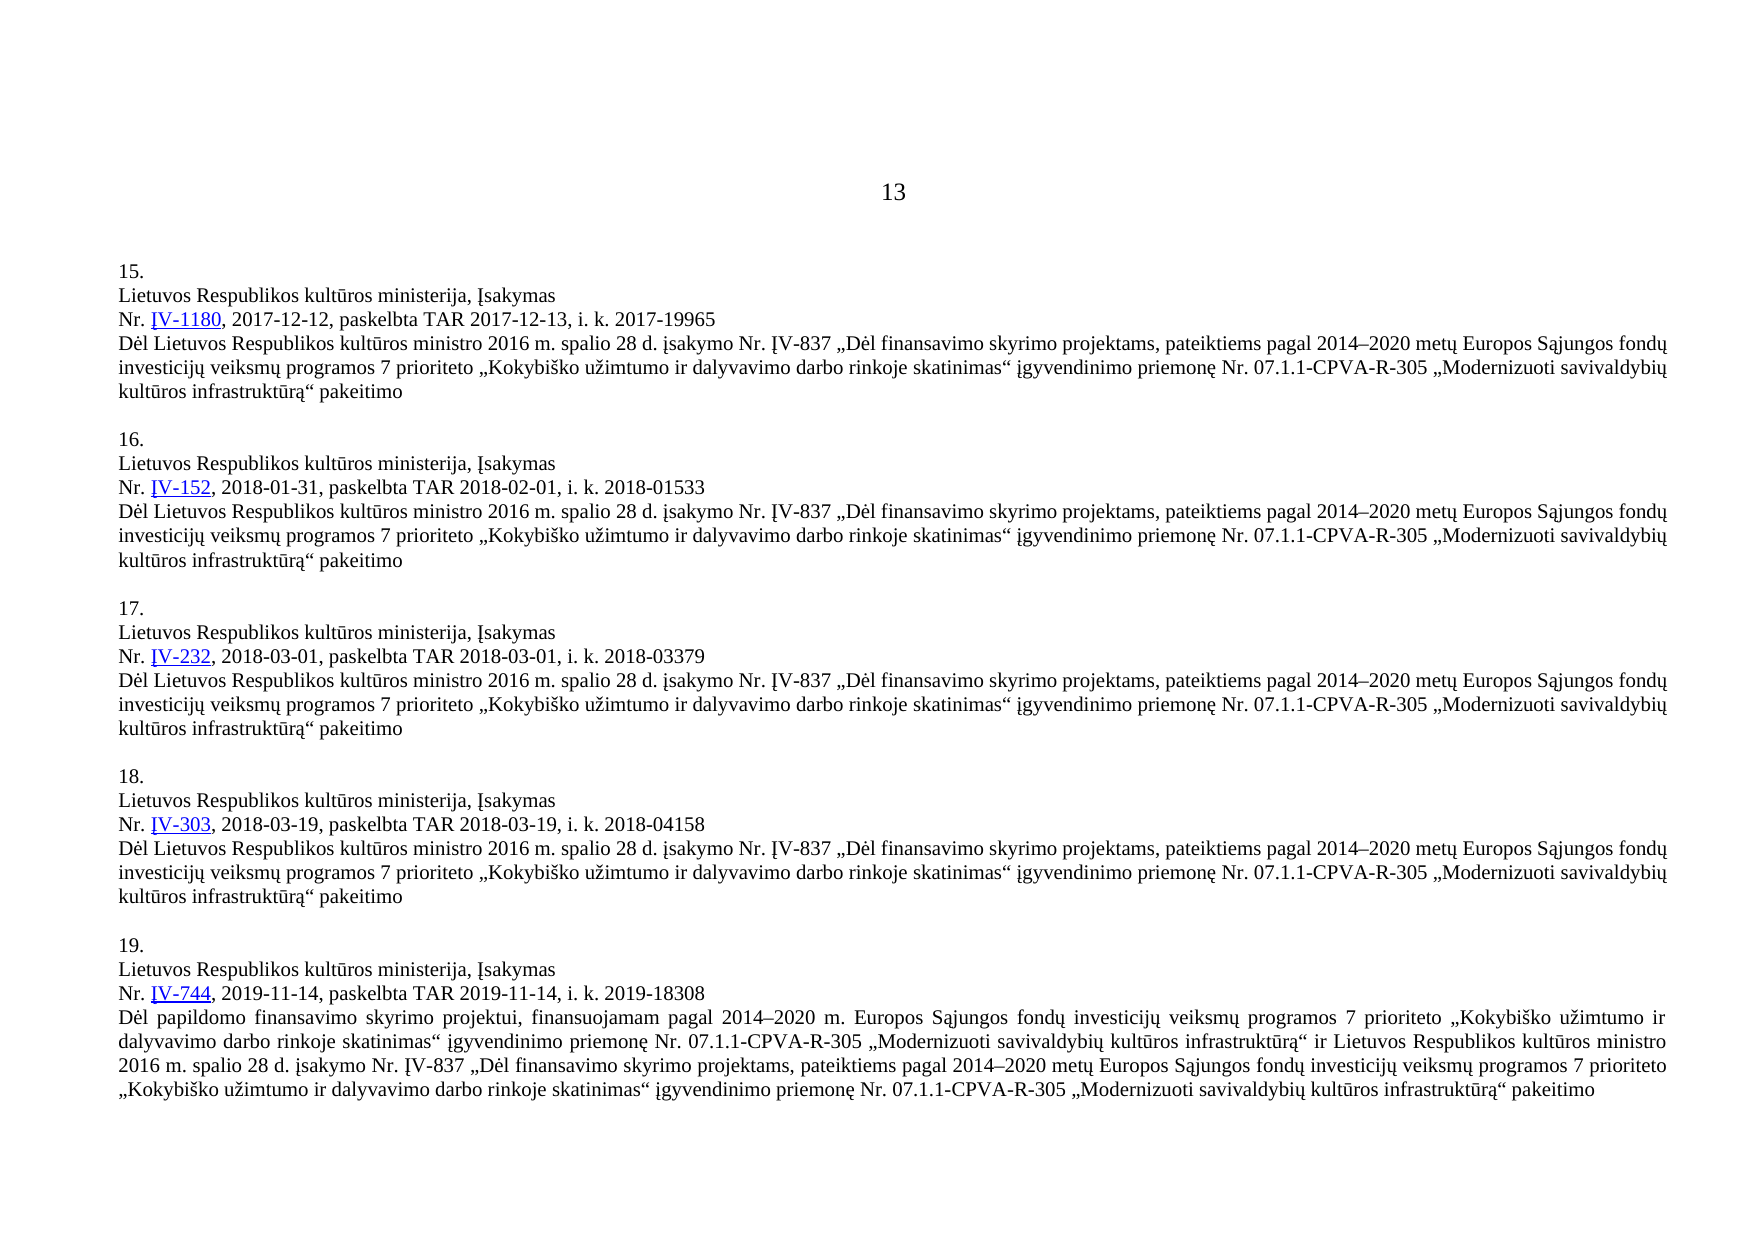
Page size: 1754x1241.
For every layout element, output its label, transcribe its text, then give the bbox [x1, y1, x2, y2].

text 19. [118, 932, 1668, 957]
text Lietuvos Respublikos kultūros ministerija, Įsakymas [118, 283, 1668, 307]
text 15. [118, 259, 1668, 283]
text Dėl Lietuvos Respublikos kultūros ministro 2016 m. spalio 28 d. įsakymo Nr. ĮV-837 „Dėl finansavimo skyrimo projektams, pateiktiems pagal 2014–2020 metų Europos Sąjungos fondų investicijų veiksmų programos 7 prioriteto „Kokybiško užimtumo ir dalyvavimo darbo rinkoje skatinimas“ įgyvendinimo priemonę Nr. 07.1.1-CPVA-R-305 „Modernizuoti savivaldybių kultūros infrastruktūrą“ pakeitimo [118, 836, 1668, 908]
text 16. [118, 427, 1668, 451]
text Nr. ĮV-232, 2018-03-01, paskelbta TAR 2018-03-01, i. k. 2018-03379 [118, 644, 1668, 668]
text Dėl Lietuvos Respublikos kultūros ministro 2016 m. spalio 28 d. įsakymo Nr. ĮV-837 „Dėl finansavimo skyrimo projektams, pateiktiems pagal 2014–2020 metų Europos Sąjungos fondų investicijų veiksmų programos 7 prioriteto „Kokybiško užimtumo ir dalyvavimo darbo rinkoje skatinimas“ įgyvendinimo priemonę Nr. 07.1.1-CPVA-R-305 „Modernizuoti savivaldybių kultūros infrastruktūrą“ pakeitimo [118, 668, 1668, 740]
text Dėl Lietuvos Respublikos kultūros ministro 2016 m. spalio 28 d. įsakymo Nr. ĮV-837 „Dėl finansavimo skyrimo projektams, pateiktiems pagal 2014–2020 metų Europos Sąjungos fondų investicijų veiksmų programos 7 prioriteto „Kokybiško užimtumo ir dalyvavimo darbo rinkoje skatinimas“ įgyvendinimo priemonę Nr. 07.1.1-CPVA-R-305 „Modernizuoti savivaldybių kultūros infrastruktūrą“ pakeitimo [118, 499, 1668, 572]
text Nr. ĮV-303, 2018-03-19, paskelbta TAR 2018-03-19, i. k. 2018-04158 [118, 812, 1668, 836]
text Lietuvos Respublikos kultūros ministerija, Įsakymas [118, 957, 1668, 981]
text Dėl Lietuvos Respublikos kultūros ministro 2016 m. spalio 28 d. įsakymo Nr. ĮV-837 „Dėl finansavimo skyrimo projektams, pateiktiems pagal 2014–2020 metų Europos Sąjungos fondų investicijų veiksmų programos 7 prioriteto „Kokybiško užimtumo ir dalyvavimo darbo rinkoje skatinimas“ įgyvendinimo priemonę Nr. 07.1.1-CPVA-R-305 „Modernizuoti savivaldybių kultūros infrastruktūrą“ pakeitimo [118, 331, 1668, 403]
text Nr. ĮV-1180, 2017-12-12, paskelbta TAR 2017-12-13, i. k. 2017-19965 [118, 307, 1668, 331]
text Nr. ĮV-152, 2018-01-31, paskelbta TAR 2018-02-01, i. k. 2018-01533 [118, 475, 1668, 499]
text Lietuvos Respublikos kultūros ministerija, Įsakymas [118, 451, 1668, 475]
text Lietuvos Respublikos kultūros ministerija, Įsakymas [118, 788, 1668, 812]
text Nr. ĮV-744, 2019-11-14, paskelbta TAR 2019-11-14, i. k. 2019-18308 [118, 981, 1668, 1005]
text Dėl papildomo finansavimo skyrimo projektui, finansuojamam pagal 2014–2020 m. Europos Sąjungos fondų investicijų veiksmų programos 7 prioriteto „Kokybiško užimtumo ir dalyvavimo darbo rinkoje skatinimas“ įgyvendinimo priemonę Nr. 07.1.1-CPVA-R-305 „Modernizuoti savivaldybių kultūros infrastruktūrą“ ir Lietuvos Respublikos kultūros ministro 2016 m. spalio 28 d. įsakymo Nr. ĮV-837 „Dėl finansavimo skyrimo projektams, pateiktiems pagal 2014–2020 metų Europos Sąjungos fondų investicijų veiksmų programos 7 prioriteto „Kokybiško užimtumo ir dalyvavimo darbo rinkoje skatinimas“ įgyvendinimo priemonę Nr. 07.1.1-CPVA-R-305 „Modernizuoti savivaldybių kultūros infrastruktūrą“ pakeitimo [118, 1005, 1668, 1101]
text 18. [118, 764, 1668, 788]
text 17. [118, 596, 1668, 620]
text Lietuvos Respublikos kultūros ministerija, Įsakymas [118, 620, 1668, 644]
